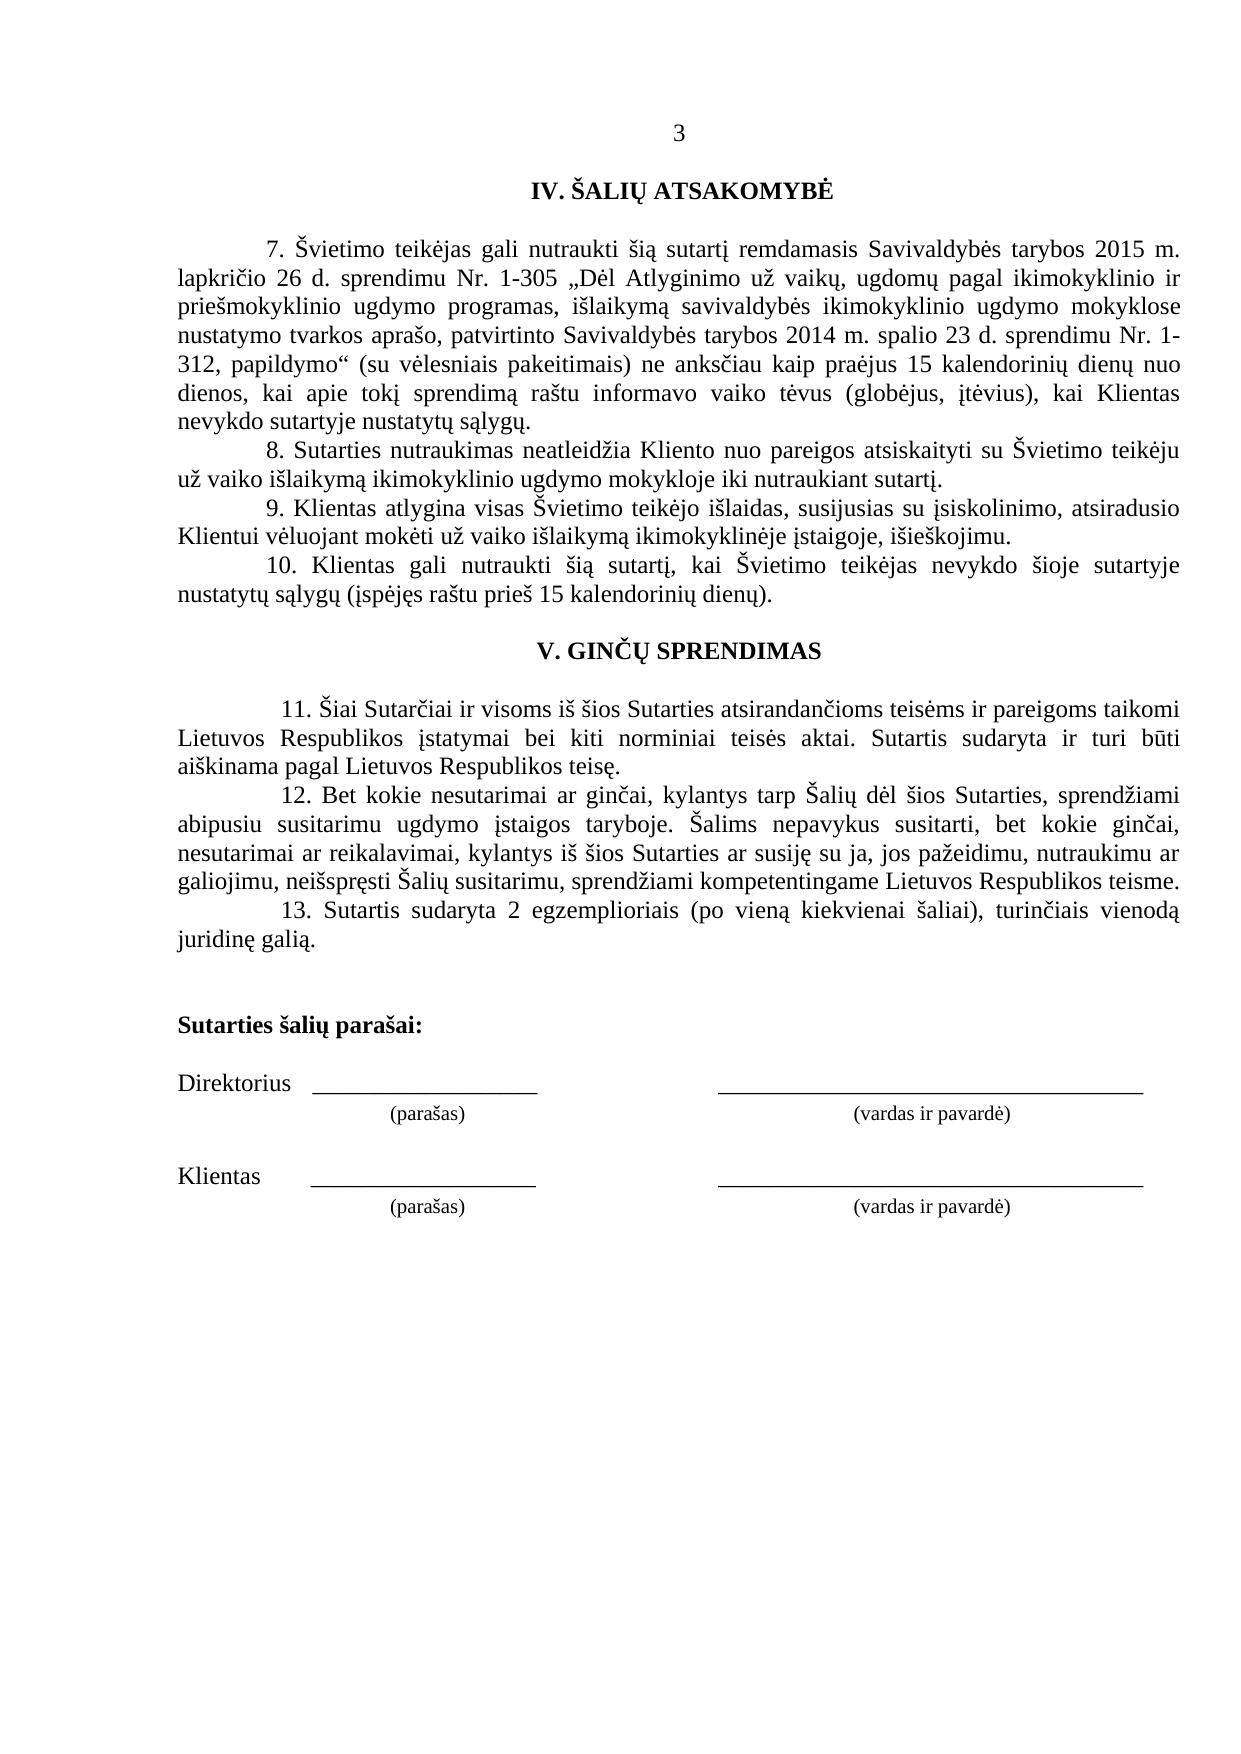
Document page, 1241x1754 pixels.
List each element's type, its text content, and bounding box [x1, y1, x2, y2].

text 8. Sutarties nutraukimas neatleidžia Kliento nuo pareigos atsiskaityti su Švietimo teikėju už vaiko išlaikymą ikimokyklinio ugdymo mokykloje iki nutraukiant sutartį. [177, 435, 1181, 493]
text 11. Šiai Sutarčiai ir visoms iš šios Sutarties atsirandančioms teisėms ir pareigoms taikomi Lietuvos Respublikos įstatymai bei kiti norminiai teisės aktai. Sutartis sudaryta ir turi būti aiškinama pagal Lietuvos Respublikos teisę. [177, 694, 1181, 780]
text 12. Bet kokie nesutarimai ar ginčai, kylantys tarp Šalių dėl šios Sutarties, sprendžiami abipusiu susitarimu ugdymo įstaigos taryboje. Šalims nepavykus susitarti, bet kokie ginčai, nesutarimai ar reikalavimai, kylantys iš šios Sutarties ar susiję su ja, jos pažeidimu, nutraukimu ar galiojimu, neišspręsti Šalių susitarimu, sprendžiami kompetentingame Lietuvos Respublikos teisme. [177, 780, 1181, 895]
text IV. ŠALIŲ ATSAKOMYBĖ [183, 176, 1181, 205]
text 7. Švietimo teikėjas gali nutraukti šią sutartį remdamasis Savivaldybės tarybos 2015 m. lapkričio 26 d. sprendimu Nr. 1-305 „Dėl Atlyginimo už vaikų, ugdomų pagal ikimokyklinio ir priešmokyklinio ugdymo programas, išlaikymą savivaldybės ikimokyklinio ugdymo mokyklose nustatymo tvarkos aprašo, patvirtinto Savivaldybės tarybos 2014 m. spalio 23 d. sprendimu Nr. 1-312, papildymo“ (su vėlesniais pakeitimais) ne anksčiau kaip praėjus 15 kalendorinių dienų nuo dienos, kai apie tokį sprendimą raštu informavo vaiko tėvus (globėjus, įtėvius), kai Klientas nevykdo sutartyje nustatytų sąlygų. [177, 234, 1181, 435]
text 10. Klientas gali nutraukti šią sutartį, kai Švietimo teikėjas nevykdo šioje sutartyje nustatytų sąlygų (įspėjęs raštu prieš 15 kalendorinių dienų). [177, 550, 1181, 608]
text (parašas) (vardas ir pavardė) [177, 1194, 1181, 1218]
text 9. Klientas atlygina visas Švietimo teikėjo išlaidas, susijusias su įsiskolinimo, atsiradusio Klientui vėluojant mokėti už vaiko išlaikymą ikimokyklinėje įstaigoje, išieškojimu. [177, 493, 1181, 550]
text (parašas) (vardas ir pavardė) [177, 1101, 1181, 1125]
text Klientas __________________ __________________________________ [177, 1161, 1181, 1190]
text V. GINČŲ SPRENDIMAS [177, 636, 1181, 665]
text Sutarties šalių parašai: [177, 1010, 1181, 1039]
text Direktorius __________________ __________________________________ [177, 1068, 1181, 1096]
text 13. Sutartis sudaryta 2 egzemplioriais (po vieną kiekvienai šaliai), turinčiais vienodą juridinę galią. [177, 895, 1181, 953]
